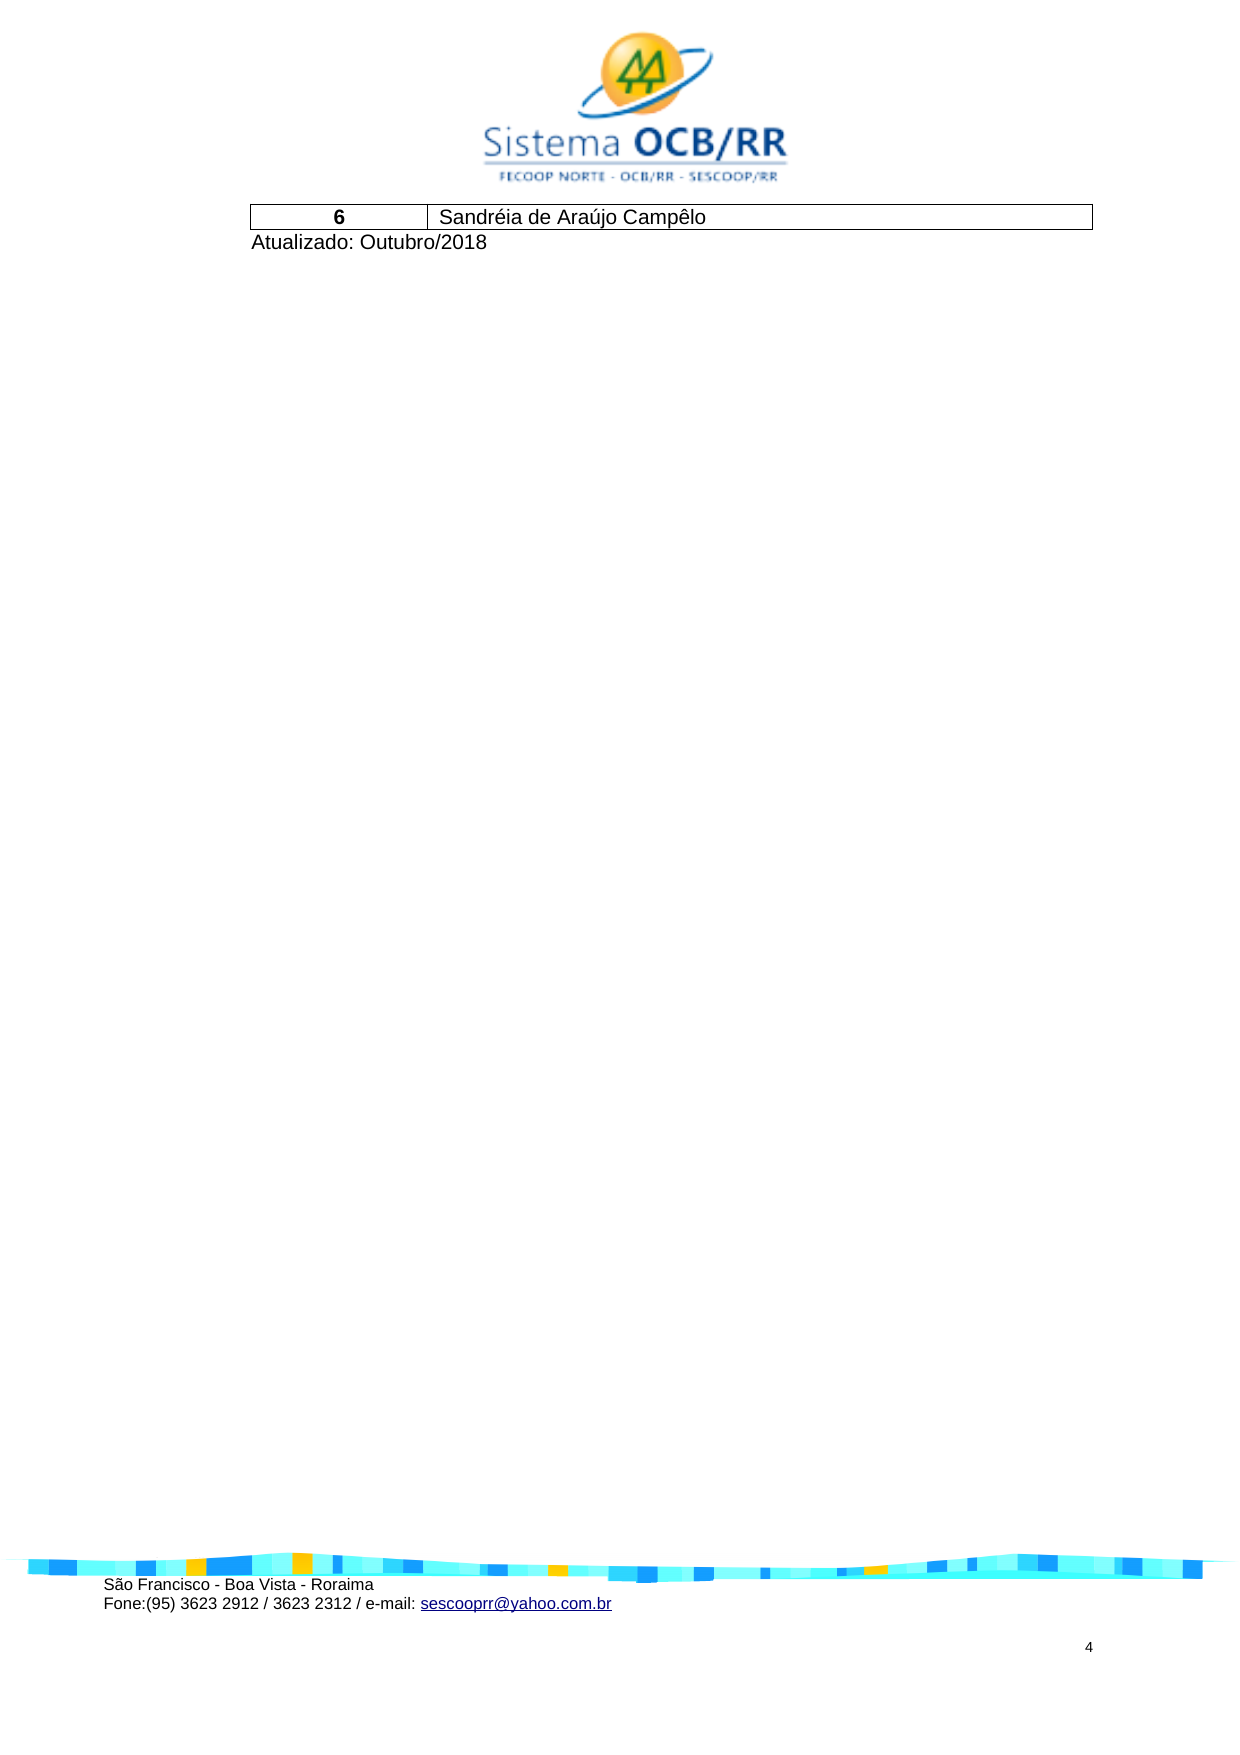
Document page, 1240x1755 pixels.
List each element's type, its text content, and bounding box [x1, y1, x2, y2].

table_cell Sandréia de Araújo Campêlo [428, 205, 1092, 228]
text Atualizado: Outubro/2018 [192, 229, 1093, 253]
table_cell 6 [251, 205, 427, 228]
